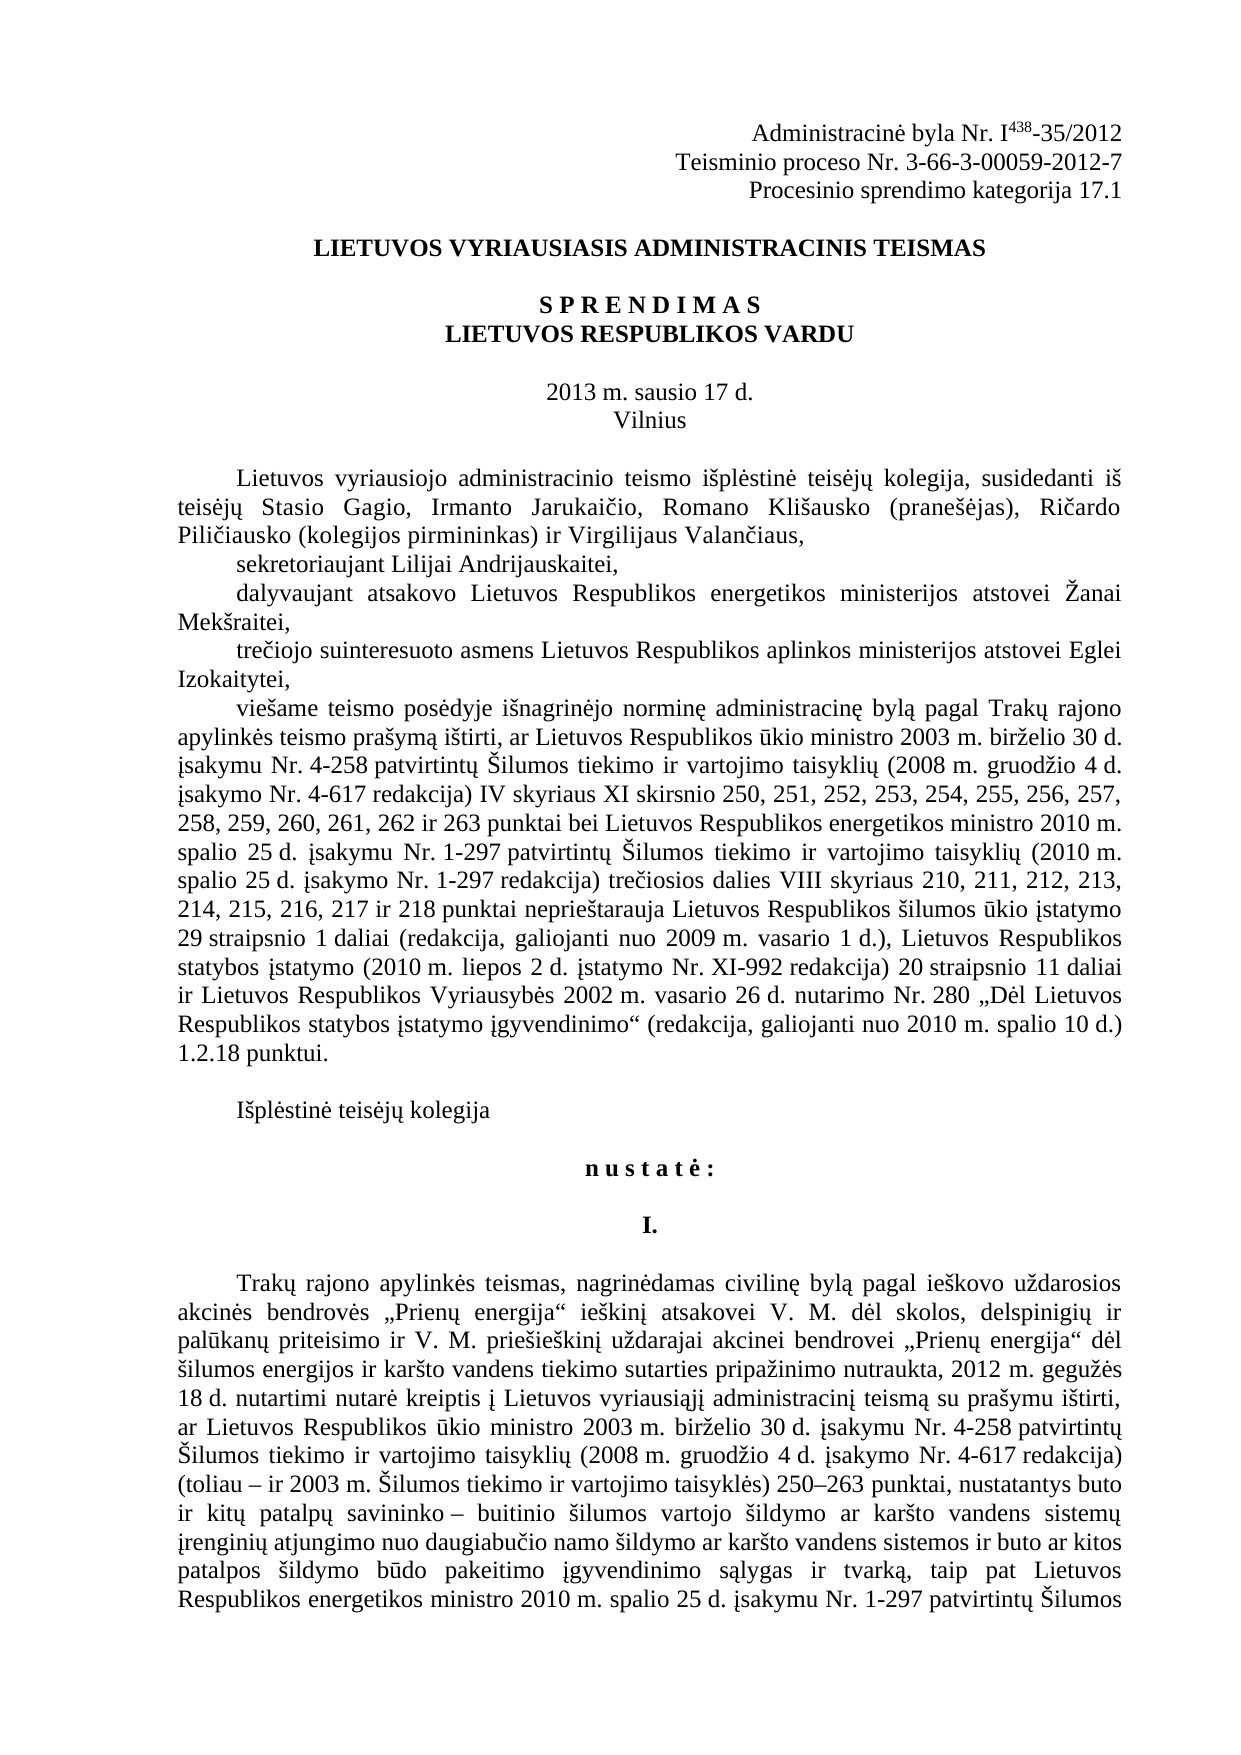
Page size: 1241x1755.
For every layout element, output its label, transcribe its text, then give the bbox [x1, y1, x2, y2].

text S P R E N D I M A S [177, 291, 1122, 319]
text 2013 m. sausio 17 d. [177, 377, 1122, 406]
text Administracinė byla Nr. I438-35/2012 [177, 118, 1122, 147]
text Vilnius [177, 406, 1122, 434]
text LIETUVOS VYRIAUSIASIS ADMINISTRACINIS TEISMAS [177, 233, 1122, 262]
text Procesinio sprendimo kategorija 17.1 [177, 176, 1122, 204]
text Išplėstinė teisėjų kolegija [177, 1096, 1122, 1124]
text Teisminio proceso Nr. 3-66-3-00059-2012-7 [177, 147, 1122, 176]
text Lietuvos vyriausiojo administracinio teismo išplėstinė teisėjų kolegija, susidedanti iš teisėjų Stasio Gagio, Irmanto Jarukaičio, Romano Klišausko (pranešėjas), Ričardo Piličiausko (kolegijos pirmininkas) ir Virgilijaus Valančiaus, [177, 463, 1122, 549]
text viešame teismo posėdyje išnagrinėjo norminę administracinę bylą pagal Trakų rajono apylinkės teismo prašymą ištirti, ar Lietuvos Respublikos ūkio ministro 2003 m. birželio 30 d. įsakymu Nr. 4-258 patvirtintų Šilumos tiekimo ir vartojimo taisyklių (2008 m. gruodžio 4 d. įsakymo Nr. 4-617 redakcija) IV skyriaus XI skirsnio 250, 251, 252, 253, 254, 255, 256, 257, 258, 259, 260, 261, 262 ir 263 punktai bei Lietuvos Respublikos energetikos ministro 2010 m. spalio 25 d. įsakymu Nr. 1-297 patvirtintų Šilumos tiekimo ir vartojimo taisyklių (2010 m. spalio 25 d. įsakymo Nr. 1-297 redakcija) trečiosios dalies VIII skyriaus 210, 211, 212, 213, 214, 215, 216, 217 ir 218 punktai neprieštarauja Lietuvos Respublikos šilumos ūkio įstatymo 29 straipsnio 1 daliai (redakcija, galiojanti nuo 2009 m. vasario 1 d.), Lietuvos Respublikos statybos įstatymo (2010 m. liepos 2 d. įstatymo Nr. XI-992 redakcija) 20 straipsnio 11 daliai ir Lietuvos Respublikos Vyriausybės 2002 m. vasario 26 d. nutarimo Nr. 280 „Dėl Lietuvos Respublikos statybos įstatymo įgyvendinimo“ (redakcija, galiojanti nuo 2010 m. spalio 10 d.) 1.2.18 punktui. [177, 693, 1122, 1067]
text n u s t a t ė : [177, 1153, 1122, 1182]
text dalyvaujant atsakovo Lietuvos Respublikos energetikos ministerijos atstovei Žanai Mekšraitei, [177, 578, 1122, 636]
text sekretoriaujant Lilijai Andrijauskaitei, [177, 549, 1122, 578]
text Trakų rajono apylinkės teismas, nagrinėdamas civilinę bylą pagal ieškovo uždarosios akcinės bendrovės „Prienų energija“ ieškinį atsakovei V. M. dėl skolos, delspinigių ir palūkanų priteisimo ir V. M. priešieškinį uždarajai akcinei bendrovei „Prienų energija“ dėl šilumos energijos ir karšto vandens tiekimo sutarties pripažinimo nutraukta, 2012 m. gegužės 18 d. nutartimi nutarė kreiptis į Lietuvos vyriausiąjį administracinį teismą su prašymu ištirti, ar Lietuvos Respublikos ūkio ministro 2003 m. birželio 30 d. įsakymu Nr. 4-258 patvirtintų Šilumos tiekimo ir vartojimo taisyklių (2008 m. gruodžio 4 d. įsakymo Nr. 4-617 redakcija) (toliau – ir 2003 m. Šilumos tiekimo ir vartojimo taisyklės) 250–263 punktai, nustatantys buto ir kitų patalpų savininko – buitinio šilumos vartojo šildymo ar karšto vandens sistemų įrenginių atjungimo nuo daugiabučio namo šildymo ar karšto vandens sistemos ir buto ar kitos patalpos šildymo būdo pakeitimo įgyvendinimo sąlygas ir tvarką, taip pat Lietuvos Respublikos energetikos ministro 2010 m. spalio 25 d. įsakymu Nr. 1-297 patvirtintų Šilumos [177, 1268, 1122, 1613]
text LIETUVOS RESPUBLIKOS VARDU [177, 319, 1122, 348]
text trečiojo suinteresuoto asmens Lietuvos Respublikos aplinkos ministerijos atstovei Eglei Izokaitytei, [177, 636, 1122, 693]
text I. [177, 1211, 1122, 1239]
